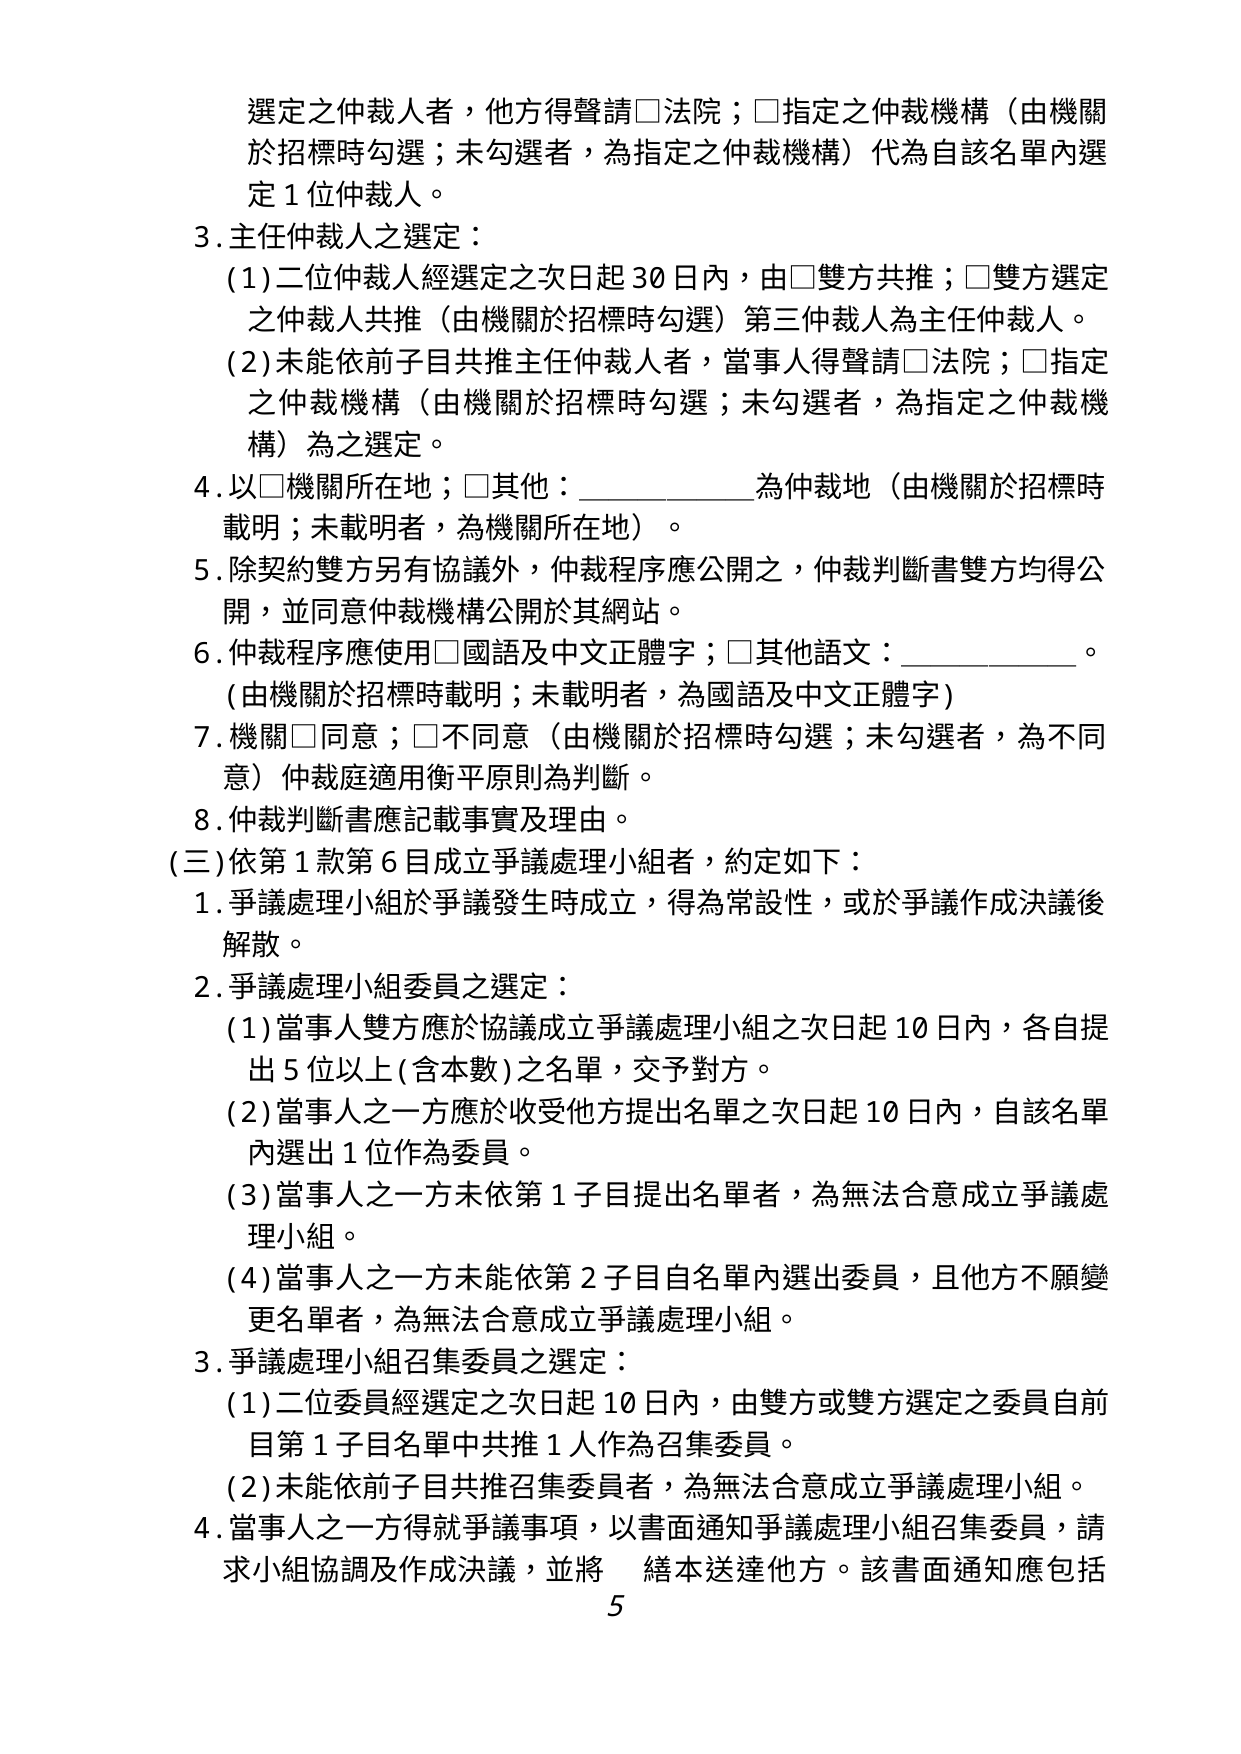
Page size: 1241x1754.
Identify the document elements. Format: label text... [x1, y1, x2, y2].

text 1.爭議處理小組於爭議發生時成立，得為常設性，或於爭議作成決議後解散。 [193, 880, 1107, 964]
text 2.爭議處理小組委員之選定： [193, 964, 1107, 1005]
text 6.仲裁程序應使用□國語及中文正體字；□其他語文：＿＿＿＿＿＿。(由機關於招標時載明；未載明者，為國語及中文正體字) [193, 630, 1107, 714]
text (4)當事人之一方未能依第2子目自名單內選出委員，且他方不願變更名單者，為無法合意成立爭議處理小組。 [222, 1255, 1109, 1339]
text (2)當事人之一方應於收受他方提出名單之次日起10日內，自該名單內選出1位作為委員。 [222, 1089, 1109, 1172]
text (1)二位仲裁人經選定之次日起30日內，由□雙方共推；□雙方選定之仲裁人共推（由機關於招標時勾選）第三仲裁人為主任仲裁人。 [222, 255, 1109, 339]
text 3.爭議處理小組召集委員之選定： [193, 1339, 1107, 1380]
text 3.主任仲裁人之選定： [193, 214, 1107, 255]
text (1)二位委員經選定之次日起10日內，由雙方或雙方選定之委員自前目第1子目名單中共推1人作為召集委員。 [222, 1380, 1109, 1464]
text 4.以□機關所在地；□其他：＿＿＿＿＿＿為仲裁地（由機關於招標時載明；未載明者，為機關所在地）。 [193, 464, 1107, 547]
text 選定之仲裁人者，他方得聲請□法院；□指定之仲裁機構（由機關於招標時勾選；未勾選者，為指定之仲裁機構）代為自該名單內選定1位仲裁人。 [222, 89, 1109, 214]
text (3)當事人之一方未依第1子目提出名單者，為無法合意成立爭議處理小組。 [222, 1172, 1109, 1255]
text 5.除契約雙方另有協議外，仲裁程序應公開之，仲裁判斷書雙方均得公開，並同意仲裁機構公開於其網站。 [193, 547, 1107, 630]
text 4.當事人之一方得就爭議事項，以書面通知爭議處理小組召集委員，請求小組協調及作成決議，並將繕本送達他方。該書面通知應包括爭議標的、爭議事實及參考資料、建議解決方案。他方應於收受通知之次日起14日內提出書面回應及建議解決方案，並將繕本送達他方。 [193, 1505, 1107, 1589]
text (2)未能依前子目共推召集委員者，為無法合意成立爭議處理小組。 [222, 1464, 1109, 1505]
text 8.仲裁判斷書應記載事實及理由。 [193, 797, 1107, 839]
text (1)當事人雙方應於協議成立爭議處理小組之次日起10日內，各自提出5位以上(含本數)之名單，交予對方。 [222, 1005, 1109, 1089]
text (2)未能依前子目共推主任仲裁人者，當事人得聲請□法院；□指定之仲裁機構（由機關於招標時勾選；未勾選者，為指定之仲裁機構）為之選定。 [222, 339, 1109, 464]
text 7.機關□同意；□不同意（由機關於招標時勾選；未勾選者，為不同意）仲裁庭適用衡平原則為判斷。 [193, 714, 1107, 797]
text (三)依第1款第6目成立爭議處理小組者，約定如下： [164, 839, 1109, 880]
